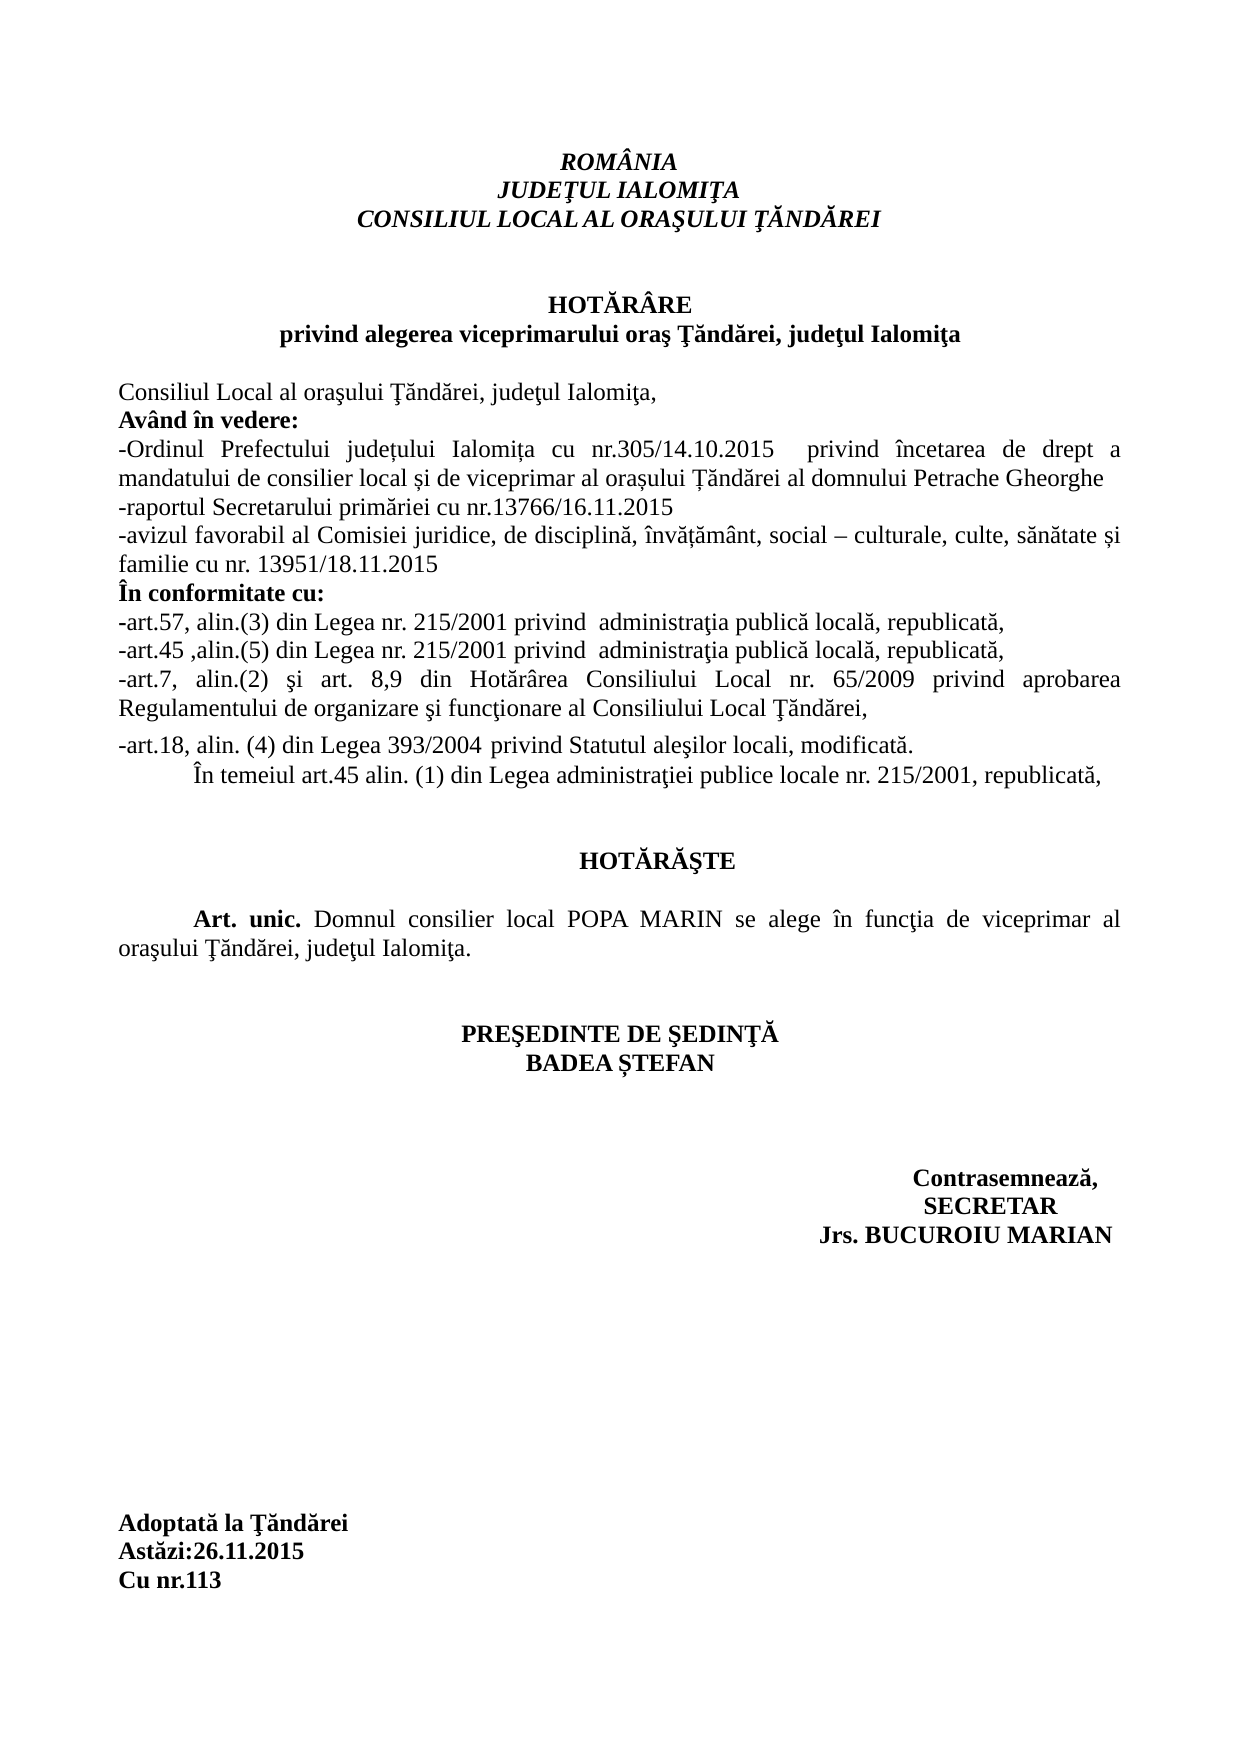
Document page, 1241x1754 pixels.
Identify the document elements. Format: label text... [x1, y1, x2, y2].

text Contrasemnează, [192, 1163, 1122, 1191]
text Astăzi:26.11.2015 [118, 1536, 1122, 1565]
text Având în vedere: [118, 406, 1122, 434]
text SECRETAR [192, 1191, 1122, 1220]
text Adoptată la Ţăndărei [118, 1508, 1122, 1536]
text CONSILIUL LOCAL AL ORAŞULUI ŢĂNDĂREI [118, 204, 1122, 233]
text -art.18, alin. (4) din Legea 393/2004 privind Statutul aleşilor locali, modificată. [118, 722, 1122, 760]
text În conformitate cu: [118, 578, 1122, 607]
text BADEA ȘTEFAN [118, 1048, 1122, 1076]
text Consiliul Local al oraşului Ţăndărei, judeţul Ialomiţa, [118, 377, 1122, 406]
text Cu nr.113 [118, 1565, 1122, 1594]
text -art.7, alin.(2) şi art. 8,9 din Hotărârea Consiliului Local nr. 65/2009 privind aprobarea Regulamentului de organizare şi funcţionare al Consiliului Local Ţăndărei, [118, 664, 1122, 722]
text ROMÂNIA [118, 147, 1122, 176]
text -art.45 ,alin.(5) din Legea nr. 215/2001 privind administraţia publică locală, republicată, [118, 636, 1122, 664]
text -raportul Secretarului primăriei cu nr.13766/16.11.2015 [118, 492, 1122, 521]
text -art.57, alin.(3) din Legea nr. 215/2001 privind administraţia publică locală, republicată, [118, 607, 1122, 636]
text HOTĂRÂRE [118, 291, 1122, 319]
text Jrs. BUCUROIU MARIAN [706, 1220, 1122, 1249]
text -Ordinul Prefectului județului Ialomița cu nr.305/14.10.2015 privind încetarea de drept a mandatului de consilier local și de viceprimar al orașului Țăndărei al domnului Petrache Gheorghe [118, 434, 1122, 492]
text privind alegerea viceprimarului oraş Ţăndărei, judeţul Ialomiţa [118, 319, 1122, 348]
text PREŞEDINTE DE ŞEDINŢĂ [118, 1019, 1122, 1048]
text -avizul favorabil al Comisiei juridice, de disciplină, învățământ, social – culturale, culte, sănătate și familie cu nr. 13951/18.11.2015 [118, 521, 1122, 578]
text JUDEŢUL IALOMIŢA [118, 176, 1122, 204]
text În temeiul art.45 alin. (1) din Legea administraţiei publice locale nr. 215/2001, republicată, [118, 760, 1122, 789]
text Art. unic. Domnul consilier local POPA MARIN se alege în funcţia de viceprimar al oraşului Ţăndărei, judeţul Ialomiţa. [118, 904, 1122, 961]
text HOTĂRĂŞTE [118, 846, 1122, 875]
